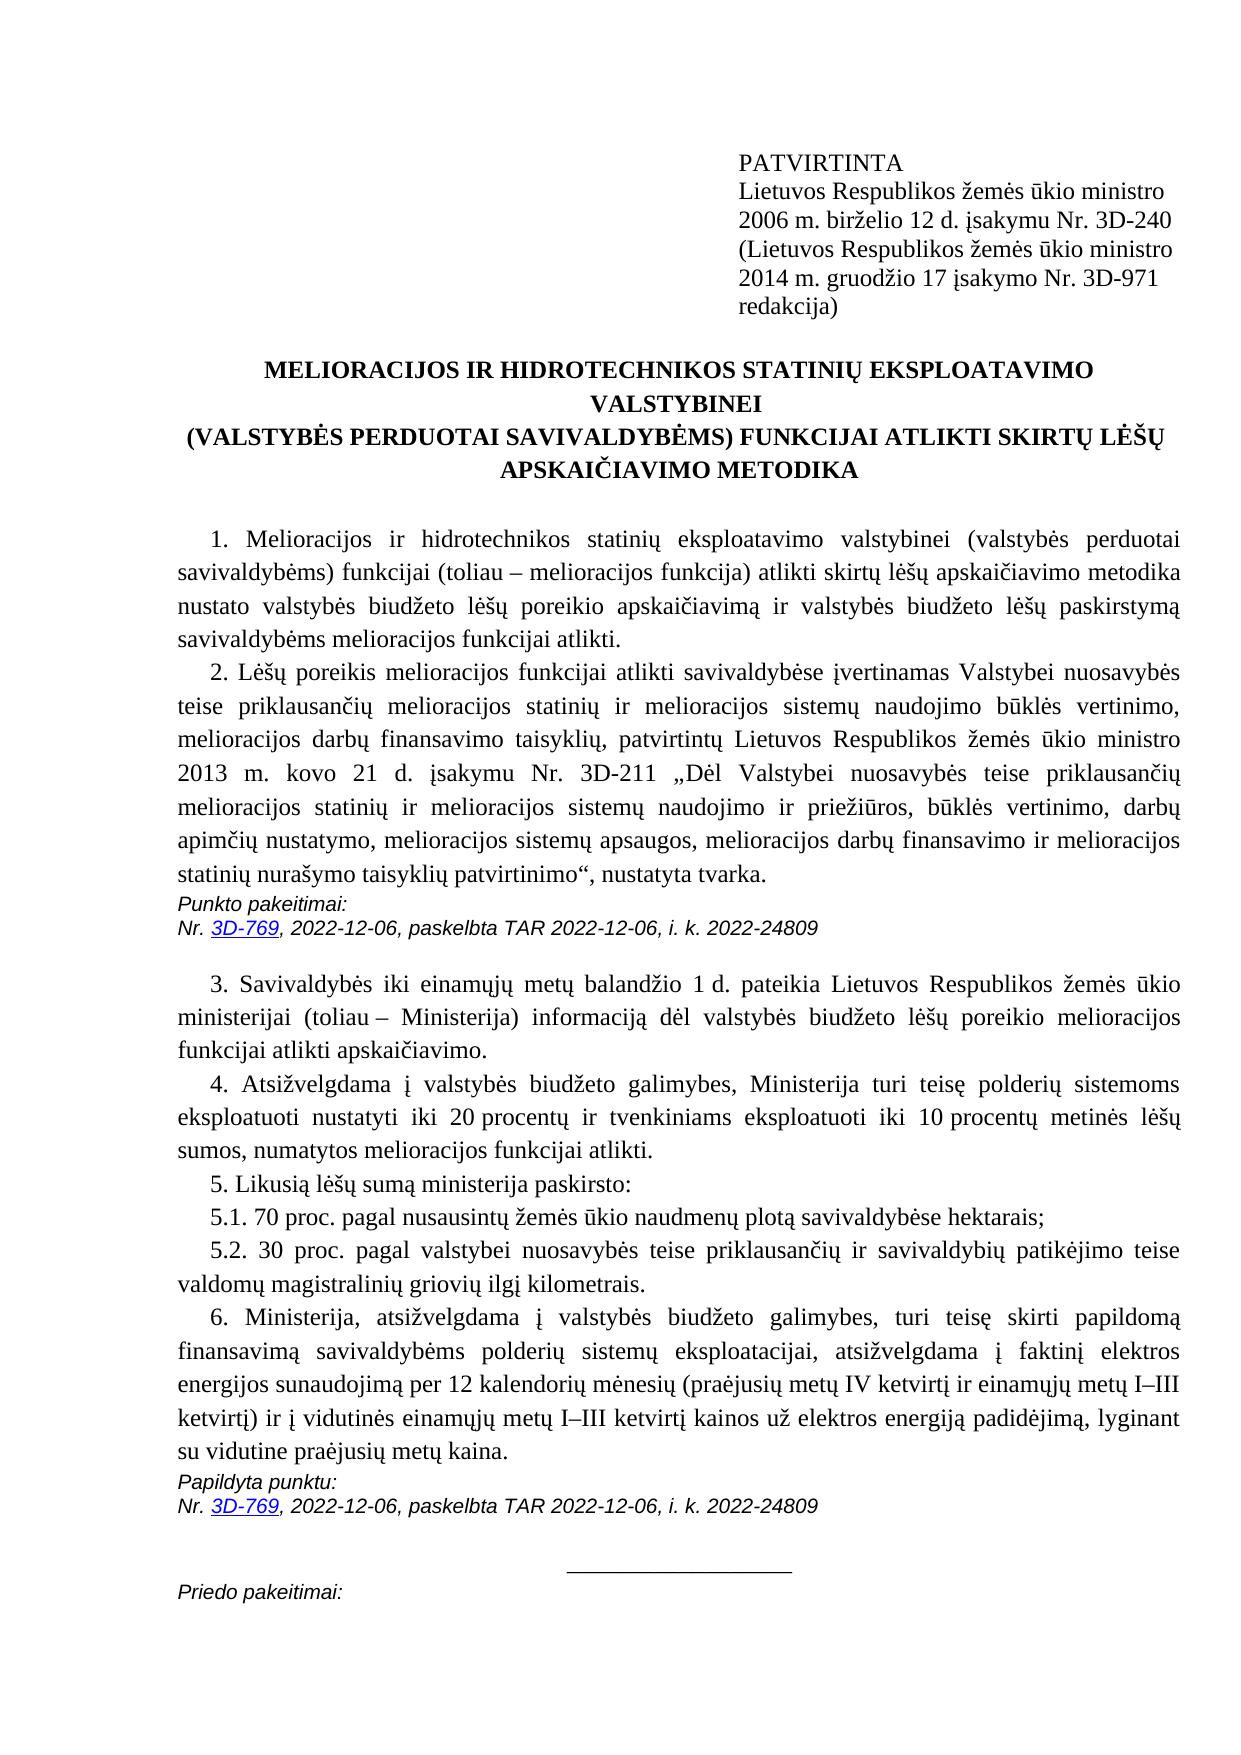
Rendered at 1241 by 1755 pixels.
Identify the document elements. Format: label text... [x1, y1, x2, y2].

text 1. Melioracijos ir hidrotechnikos statinių eksploatavimo valstybinei (valstybės perduotai savivaldybėms) funkcijai (toliau – melioracijos funkcija) atlikti skirtų lėšų apskaičiavimo metodika nustato valstybės biudžeto lėšų poreikio apskaičiavimą ir valstybės biudžeto lėšų paskirstymą savivaldybėms melioracijos funkcijai atlikti. [177, 524, 1181, 653]
text 6. Ministerija, atsižvelgdama į valstybės biudžeto galimybes, turi teisę skirti papildomą finansavimą savivaldybėms polderių sistemų eksploatacijai, atsižvelgdama į faktinį elektros energijos sunaudojimą per 12 kalendorių mėnesių (praėjusių metų IV ketvirtį ir einamųjų metų I–III ketvirtį) ir į vidutinės einamųjų metų I–III ketvirtį kainos už elektros energiją padidėjimą, lyginant su vidutine praėjusių metų kaina. [177, 1302, 1181, 1465]
text 2014 m. gruodžio 17 įsakymo Nr. 3D-971 [738, 263, 1181, 291]
text Priedo pakeitimai: [177, 1580, 1181, 1604]
text Lietuvos Respublikos žemės ūkio ministro [738, 176, 1181, 205]
text MELIORACIJOS IR HIDROTECHNIKOS STATINIŲ EKSPLOATAVIMO VALSTYBINEI (VALSTYBĖS PERDUOTAI SAVIVALDYBĖMS) FUNKCIJAI ATLIKTI SKIRTŲ LĖŠŲ APSKAIČIAVIMO METODIKA [177, 355, 1181, 484]
text 3. Savivaldybės iki einamųjų metų balandžio 1 d. pateikia Lietuvos Respublikos žemės ūkio ministerijai (toliau – Ministerija) informaciją dėl valstybės biudžeto lėšų poreikio melioracijos funkcijai atlikti apskaičiavimo. [177, 969, 1181, 1064]
text 5.2. 30 proc. pagal valstybei nuosavybės teise priklausančių ir savivaldybių patikėjimo teise valdomų magistralinių griovių ilgį kilometrais. [177, 1236, 1181, 1298]
text 2. Lėšų poreikis melioracijos funkcijai atlikti savivaldybėse įvertinamas Valstybei nuosavybės teise priklausančių melioracijos statinių ir melioracijos sistemų naudojimo būklės vertinimo, melioracijos darbų finansavimo taisyklių, patvirtintų Lietuvos Respublikos žemės ūkio ministro 2013 m. kovo 21 d. įsakymu Nr. 3D-211 „Dėl Valstybei nuosavybės teise priklausančių melioracijos statinių ir melioracijos sistemų naudojimo ir priežiūros, būklės vertinimo, darbų apimčių nustatymo, melioracijos sistemų apsaugos, melioracijos darbų finansavimo ir melioracijos statinių nurašymo taisyklių patvirtinimo“, nustatyta tvarka. [177, 657, 1181, 887]
text __________________ [177, 1547, 1181, 1575]
text 5. Likusią lėšų sumą ministerija paskirsto: [177, 1169, 1181, 1198]
text (Lietuvos Respublikos žemės ūkio ministro [738, 234, 1181, 263]
text 4. Atsižvelgdama į valstybės biudžeto galimybes, Ministerija turi teisę polderių sistemoms eksploatuoti nustatyti iki 20 procentų ir tvenkiniams eksploatuoti iki 10 procentų metinės lėšų sumos, numatytos melioracijos funkcijai atlikti. [177, 1069, 1181, 1164]
text 2006 m. birželio 12 d. įsakymu Nr. 3D-240 [738, 205, 1181, 234]
text PATVIRTINTA [738, 148, 1181, 176]
text Nr. 3D-769, 2022-12-06, paskelbta TAR 2022-12-06, i. k. 2022-24809 [177, 1494, 1181, 1518]
text Papildyta punktu: [177, 1470, 1181, 1494]
text 5.1. 70 proc. pagal nusausintų žemės ūkio naudmenų plotą savivaldybėse hektarais; [177, 1202, 1181, 1231]
text redakcija) [738, 291, 1181, 320]
text Nr. 3D-769, 2022-12-06, paskelbta TAR 2022-12-06, i. k. 2022-24809 [177, 916, 1181, 940]
text Punkto pakeitimai: [177, 892, 1181, 916]
